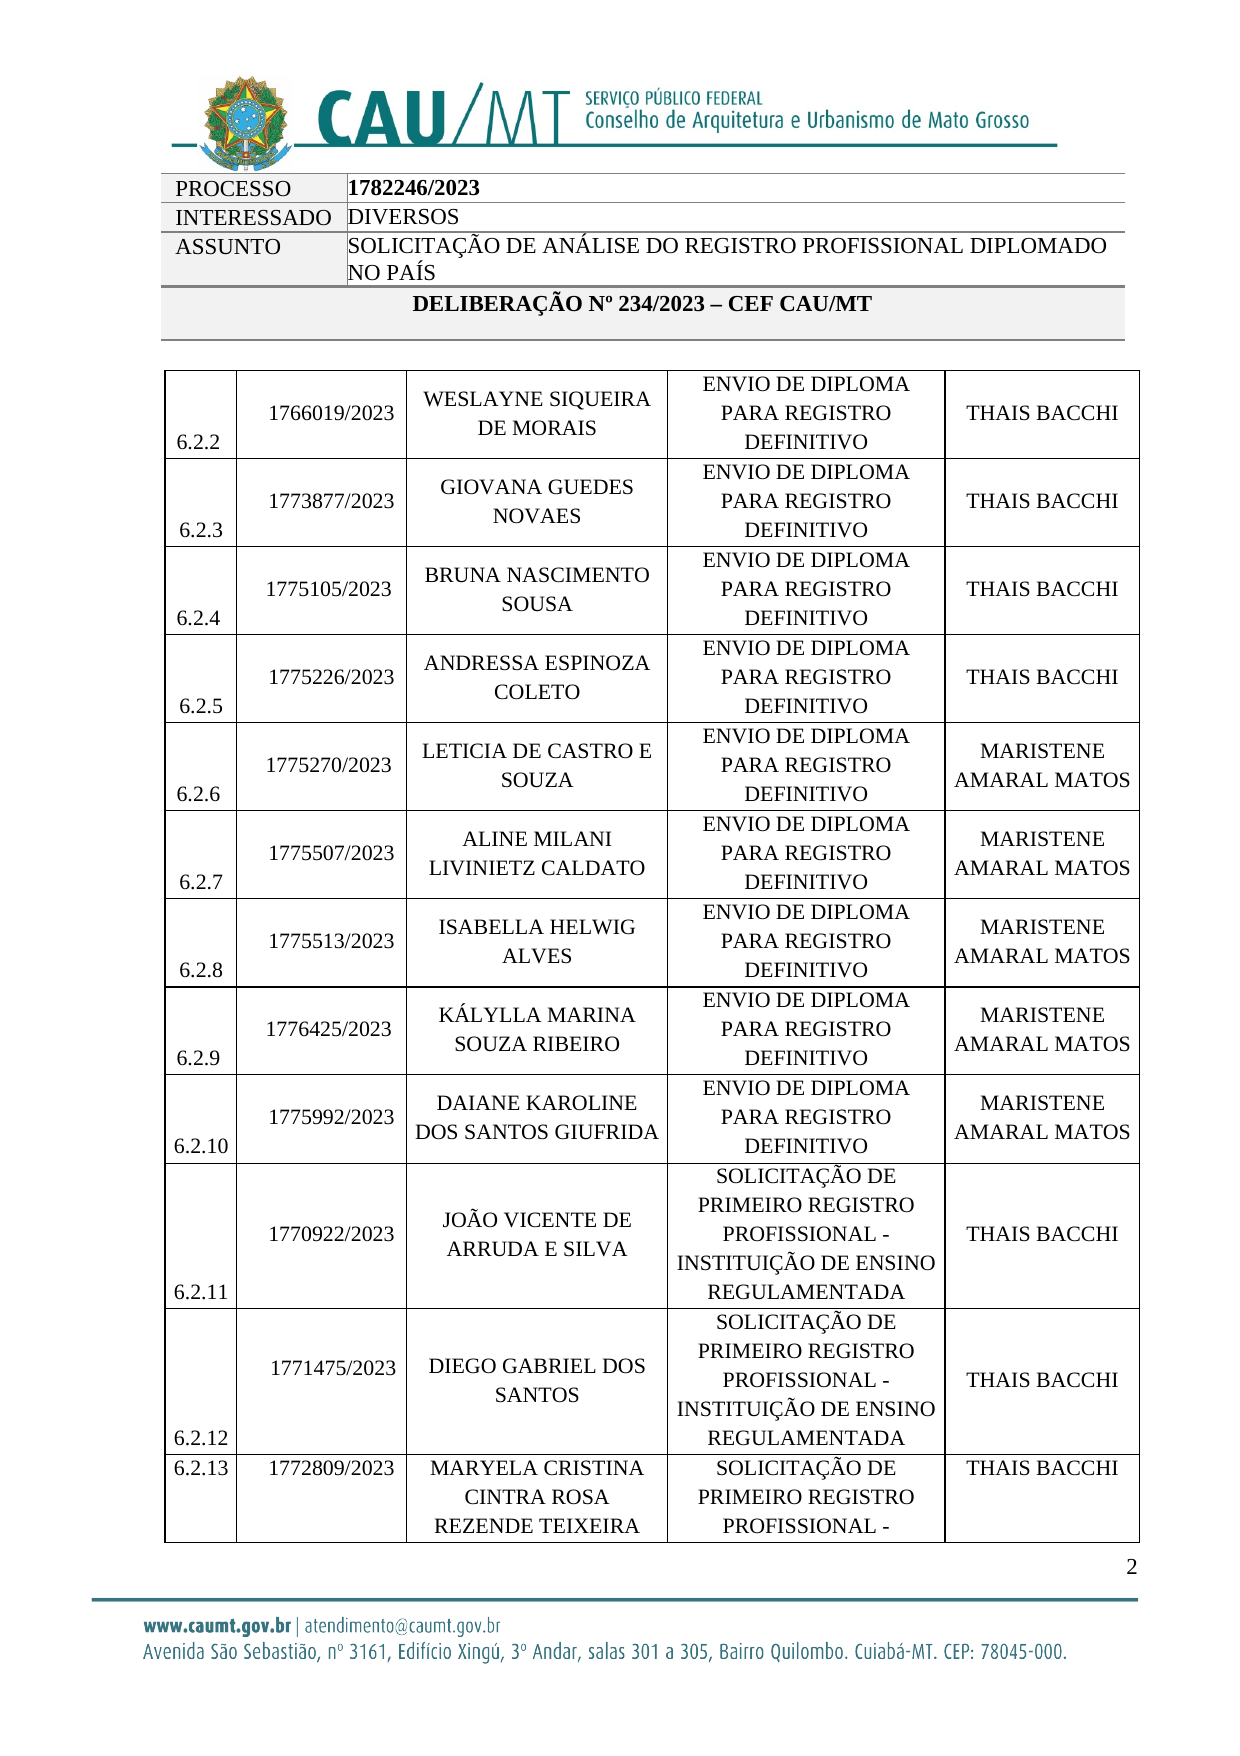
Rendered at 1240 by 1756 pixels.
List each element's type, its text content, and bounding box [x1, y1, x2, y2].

table_cell ANDRESSA ESPINOZA COLETO [407, 635, 667, 722]
table_cell MARISTENE AMARAL MATOS [946, 723, 1139, 810]
table_cell 6.2.5 [166, 635, 236, 722]
table_cell 6.2.7 [166, 811, 236, 898]
table_cell DAIANE KAROLINE DOS SANTOS GIUFRIDA [407, 1075, 667, 1162]
table_cell KÁLYLLA MARINA SOUZA RIBEIRO [407, 988, 667, 1074]
table_cell WESLAYNE SIQUEIRA DE MORAIS [407, 371, 667, 458]
table_cell JOÃO VICENTE DE ARRUDA E SILVA [407, 1164, 667, 1308]
table_cell 6.2.10 [166, 1075, 236, 1162]
table_cell ENVIO DE DIPLOMA PARA REGISTRO DEFINITIVO [668, 371, 944, 458]
table_cell ENVIO DE DIPLOMA PARA REGISTRO DEFINITIVO [668, 988, 944, 1074]
table_cell ENVIO DE DIPLOMA PARA REGISTRO DEFINITIVO [668, 1075, 944, 1162]
table_cell LETICIA DE CASTRO E SOUZA [407, 723, 667, 810]
table_cell 6.2.9 [166, 988, 236, 1074]
table_cell 1772809/2023 [237, 1455, 406, 1542]
table_cell 1776425/2023 [237, 988, 406, 1074]
table_cell 6.2.11 [166, 1164, 236, 1308]
table_cell 6.2.12 [166, 1309, 236, 1454]
table_cell ENVIO DE DIPLOMA PARA REGISTRO DEFINITIVO [668, 459, 944, 546]
table_cell MARISTENE AMARAL MATOS [946, 811, 1139, 898]
table_cell MARISTENE AMARAL MATOS [946, 899, 1139, 986]
table_cell 6.2.8 [166, 899, 236, 986]
table_cell ENVIO DE DIPLOMA PARA REGISTRO DEFINITIVO [668, 899, 944, 986]
table_cell ENVIO DE DIPLOMA PARA REGISTRO DEFINITIVO [668, 811, 944, 898]
table_cell MARISTENE AMARAL MATOS [946, 1075, 1139, 1162]
table_cell SOLICITAÇÃO DE PRIMEIRO REGISTRO PROFISSIONAL - INSTITUIÇÃO DE ENSINO REGULAMENTADA [668, 1309, 944, 1454]
table_cell ENVIO DE DIPLOMA PARA REGISTRO DEFINITIVO [668, 635, 944, 722]
table_cell 1766019/2023 [237, 371, 406, 458]
table_cell SOLICITAÇÃO DE PRIMEIRO REGISTRO PROFISSIONAL - INSTITUIÇÃO DE ENSINO REGULAMENTADA [668, 1164, 944, 1308]
table_cell 6.2.6 [166, 723, 236, 810]
table_cell 6.2.2 [166, 371, 236, 458]
table_cell 1770922/2023 [237, 1164, 406, 1308]
table_cell ALINE MILANI LIVINIETZ CALDATO [407, 811, 667, 898]
table_cell MARYELA CRISTINA CINTRA ROSA REZENDE TEIXEIRA [407, 1455, 667, 1542]
table_cell 6.2.4 [166, 547, 236, 634]
table_cell THAIS BACCHI [946, 371, 1139, 458]
table_cell THAIS BACCHI [946, 1164, 1139, 1308]
table_cell 6.2.3 [166, 459, 236, 546]
table_cell MARISTENE AMARAL MATOS [946, 988, 1139, 1074]
table_cell THAIS BACCHI [946, 547, 1139, 634]
table_cell THAIS BACCHI [946, 1455, 1139, 1542]
table_cell THAIS BACCHI [946, 635, 1139, 722]
table_cell BRUNA NASCIMENTO SOUSA [407, 547, 667, 634]
table_cell 1771475/2023 [237, 1309, 406, 1454]
table_cell ENVIO DE DIPLOMA PARA REGISTRO DEFINITIVO [668, 547, 944, 634]
table_cell THAIS BACCHI [946, 1309, 1139, 1454]
table_cell 1775507/2023 [237, 811, 406, 898]
table_cell ISABELLA HELWIG ALVES [407, 899, 667, 986]
table_cell 1775226/2023 [237, 635, 406, 722]
table_cell THAIS BACCHI [946, 459, 1139, 546]
table_cell 1775513/2023 [237, 899, 406, 986]
table_cell DIEGO GABRIEL DOS SANTOS [407, 1309, 667, 1454]
table_cell SOLICITAÇÃO DE PRIMEIRO REGISTRO PROFISSIONAL [668, 1455, 944, 1542]
table_cell 1775105/2023 [237, 547, 406, 634]
table_cell 1775992/2023 [237, 1075, 406, 1162]
table_cell 6.2.13 [166, 1455, 236, 1542]
table_cell 1773877/2023 [237, 459, 406, 546]
table_cell GIOVANA GUEDES NOVAES [407, 459, 667, 546]
table_cell 1775270/2023 [237, 723, 406, 810]
table_cell ENVIO DE DIPLOMA PARA REGISTRO DEFINITIVO [668, 723, 944, 810]
